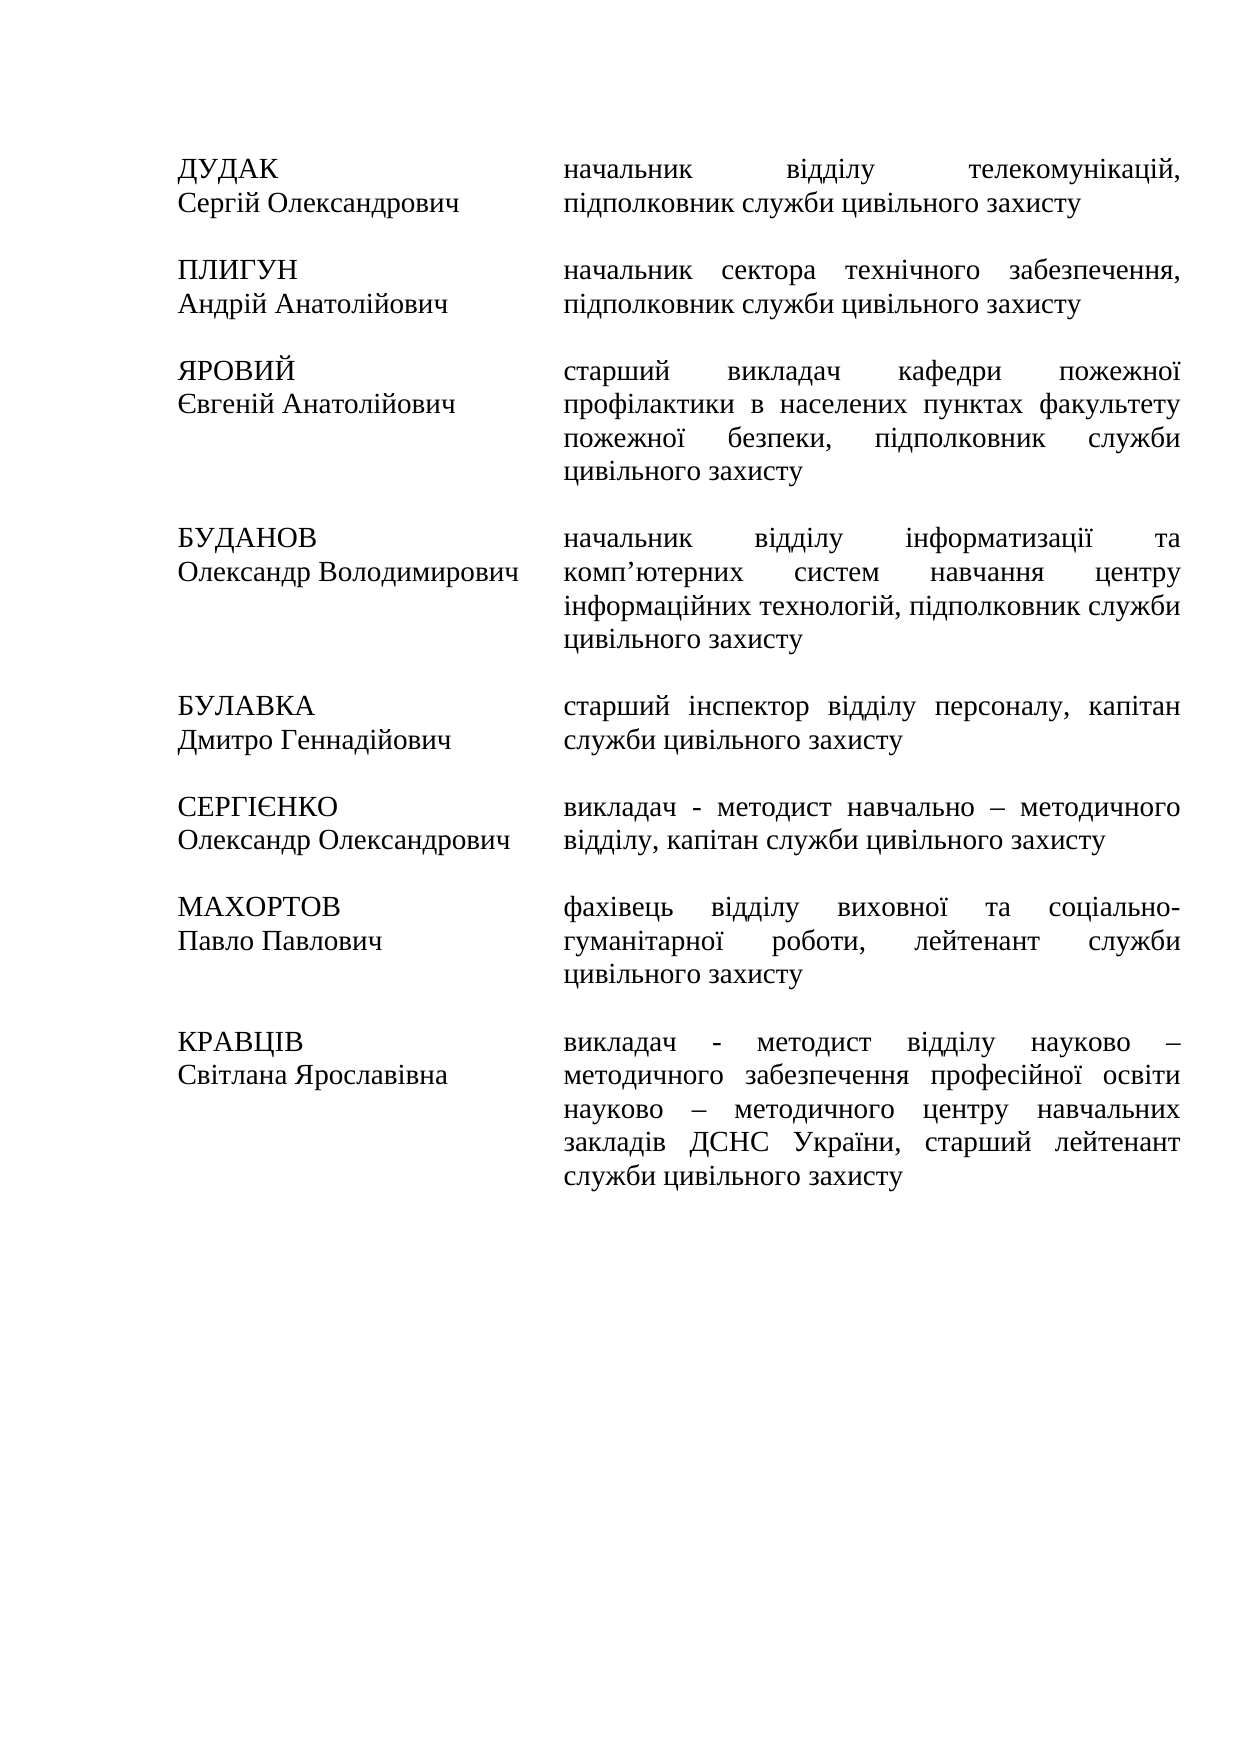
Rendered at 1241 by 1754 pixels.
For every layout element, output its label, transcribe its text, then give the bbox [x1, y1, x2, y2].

table_cell МАХОРТОВ Павло Павлович [166, 890, 552, 1024]
table_cell начальник відділу телекомунікацій, підполковник служби цивільного захисту [552, 152, 1192, 252]
table_cell [166, 1259, 552, 1292]
table_cell КРАВЦІВ Світлана Ярославівна [166, 1024, 552, 1225]
table_cell БУДАНОВ Олександр Володимирович [166, 521, 552, 688]
table_cell [552, 1292, 1192, 1326]
table_cell викладач - методист відділу науково – методичного забезпечення професійної освіти науково – методичного центру навчальних закладів ДСНС України, старший лейтенант служби цивільного захисту [552, 1024, 1192, 1225]
table_cell начальник відділу інформатизації та комп’ютерних систем навчання центру інформаційних технологій, підполковник служби цивільного захисту [552, 521, 1192, 688]
table_cell начальник сектора технічного забезпечення, підполковник служби цивільного захисту [552, 252, 1192, 353]
table_cell [166, 118, 552, 152]
table_cell [552, 1259, 1192, 1292]
table_cell старший інспектор відділу персоналу, капітан служби цивільного захисту [552, 688, 1192, 789]
table_cell викладач - методист навчально – методичного відділу, капітан служби цивільного захисту [552, 789, 1192, 889]
table_cell ПЛИГУН Андрій Анатолійович [166, 252, 552, 353]
table_cell [552, 118, 1192, 152]
table_cell [166, 1225, 552, 1258]
table_cell старший викладач кафедри пожежної профілактики в населених пунктах факультету пожежної безпеки, підполковник служби цивільного захисту [552, 353, 1192, 521]
table_cell БУЛАВКА Дмитро Геннадійович [166, 688, 552, 789]
table_cell СЕРГІЄНКО Олександр Олександрович [166, 789, 552, 889]
table_cell [166, 1292, 552, 1326]
table_cell [552, 1225, 1192, 1258]
table_cell ДУДАК Сергій Олександрович [166, 152, 552, 252]
table_cell фахівець відділу виховної та соціально-гуманітарної роботи, лейтенант служби цивільного захисту [552, 890, 1192, 1024]
table_cell ЯРОВИЙ Євгеній Анатолійович [166, 353, 552, 521]
